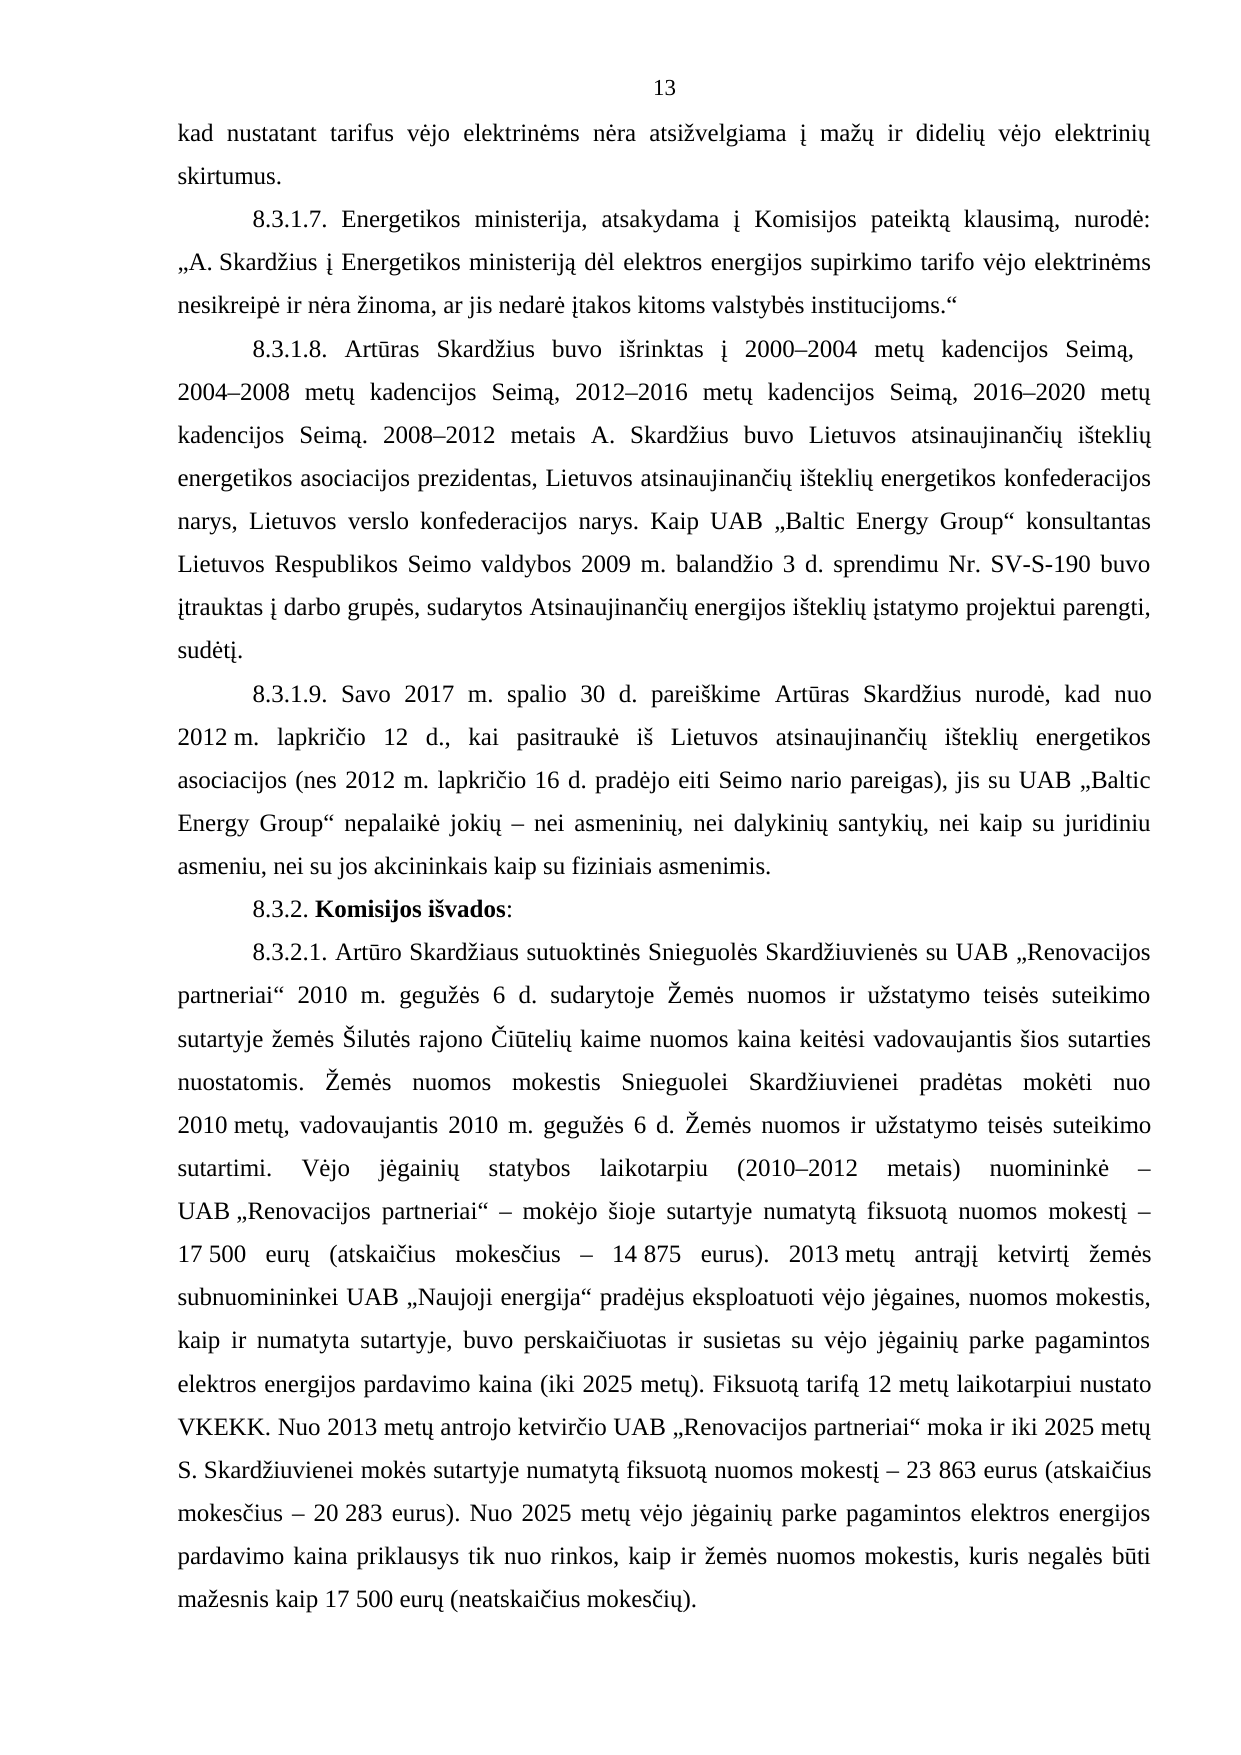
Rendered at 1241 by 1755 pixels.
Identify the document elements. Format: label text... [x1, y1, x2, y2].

text 8.3.2.1. Artūro Skardžiaus sutuoktinės Snieguolės Skardžiuvienės su UAB „Renovacijos partneriai“ 2010 m. gegužės 6 d. sudarytoje Žemės nuomos ir užstatymo teisės suteikimo sutartyje žemės Šilutės rajono Čiūtelių kaime nuomos kaina keitėsi vadovaujantis šios sutarties nuostatomis. Žemės nuomos mokestis Snieguolei Skardžiuvienei pradėtas mokėti nuo 2010 metų, vadovaujantis 2010 m. gegužės 6 d. Žemės nuomos ir užstatymo teisės suteikimo sutartimi. Vėjo jėgainių statybos laikotarpiu (2010–2012 metais) nuomininkė – UAB „Renovacijos partneriai“ – mokėjo šioje sutartyje numatytą fiksuotą nuomos mokestį – 17 500 eurų (atskaičius mokesčius – 14 875 eurus). 2013 metų antrąjį ketvirtį žemės subnuomininkei UAB „Naujoji energija“ pradėjus eksploatuoti vėjo jėgaines, nuomos mokestis, kaip ir numatyta sutartyje, buvo perskaičiuotas ir susietas su vėjo jėgainių parke pagamintos elektros energijos pardavimo kaina (iki 2025 metų). Fiksuotą tarifą 12 metų laikotarpiui nustato VKEKK. Nuo 2013 metų antrojo ketvirčio UAB „Renovacijos partneriai“ moka ir iki 2025 metų S. Skardžiuvienei mokės sutartyje numatytą fiksuotą nuomos mokestį – 23 863 eurus (atskaičius mokesčius – 20 283 eurus). Nuo 2025 metų vėjo jėgainių parke pagamintos elektros energijos pardavimo kaina priklausys tik nuo rinkos, kaip ir žemės nuomos mokestis, kuris negalės būti mažesnis kaip 17 500 eurų (neatskaičius mokesčių). [177, 937, 1152, 1613]
text kad nustatant tarifus vėjo elektrinėms nėra atsižvelgiama į mažų ir didelių vėjo elektrinių skirtumus. [177, 118, 1152, 190]
text 8.3.2. Komisijos išvados: [177, 894, 1152, 923]
text 8.3.1.7. Energetikos ministerija, atsakydama į Komisijos pateiktą klausimą, nurodė: „A. Skardžius į Energetikos ministeriją dėl elektros energijos supirkimo tarifo vėjo elektrinėms nesikreipė ir nėra žinoma, ar jis nedarė įtakos kitoms valstybės institucijoms.“ [177, 204, 1152, 319]
text 8.3.1.8. Artūras Skardžius buvo išrinktas į 2000–2004 metų kadencijos Seimą, 2004–2008 metų kadencijos Seimą, 2012–2016 metų kadencijos Seimą, 2016–2020 metų kadencijos Seimą. 2008–2012 metais A. Skardžius buvo Lietuvos atsinaujinančių išteklių energetikos asociacijos prezidentas, Lietuvos atsinaujinančių išteklių energetikos konfederacijos narys, Lietuvos verslo konfederacijos narys. Kaip UAB „Baltic Energy Group“ konsultantas Lietuvos Respublikos Seimo valdybos 2009 m. balandžio 3 d. sprendimu Nr. SV-S-190 buvo įtrauktas į darbo grupės, sudarytos Atsinaujinančių energijos išteklių įstatymo projektui parengti, sudėtį. [177, 334, 1152, 664]
text 8.3.1.9. Savo 2017 m. spalio 30 d. pareiškime Artūras Skardžius nurodė, kad nuo 2012 m. lapkričio 12 d., kai pasitraukė iš Lietuvos atsinaujinančių išteklių energetikos asociacijos (nes 2012 m. lapkričio 16 d. pradėjo eiti Seimo nario pareigas), jis su UAB „Baltic Energy Group“ nepalaikė jokių – nei asmeninių, nei dalykinių santykių, nei kaip su juridiniu asmeniu, nei su jos akcininkais kaip su fiziniais asmenimis. [177, 679, 1152, 880]
